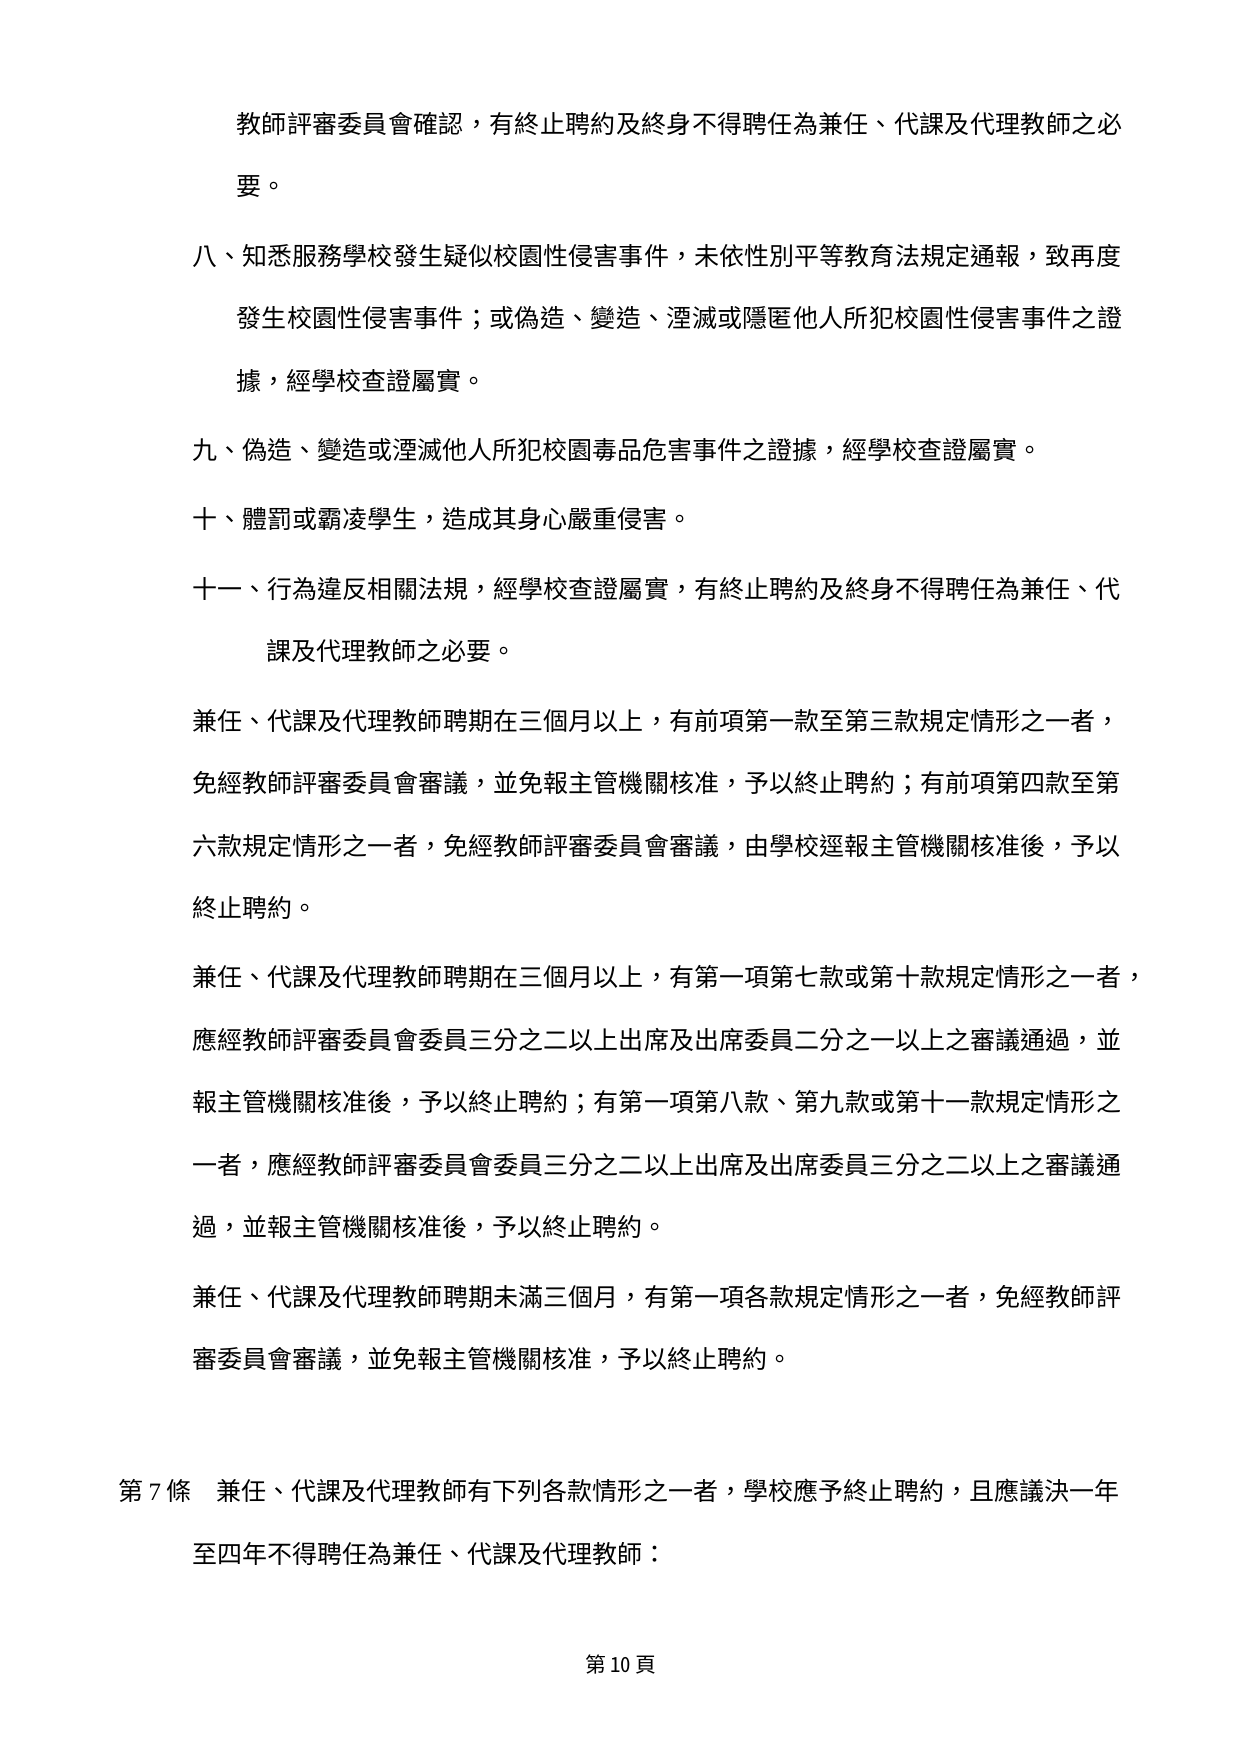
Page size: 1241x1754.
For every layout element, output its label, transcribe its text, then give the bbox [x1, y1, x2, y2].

text 兼任、代課及代理教師聘期在三個月以上，有前項第一款至第三款規定情形之一者，免經教師評審委員會審議，並免報主管機關核准，予以終止聘約；有前項第四款至第六款規定情形之一者，免經教師評審委員會審議，由學校逕報主管機關核准後，予以終止聘約。 [192, 677, 1122, 927]
text 教師評審委員會確認，有終止聘約及終身不得聘任為兼任、代課及代理教師之必要。 [192, 81, 1122, 206]
text 第7條 兼任、代課及代理教師有下列各款情形之一者，學校應予終止聘約，且應議決一年至四年不得聘任為兼任、代課及代理教師： [118, 1448, 1122, 1573]
text 九、偽造、變造或湮滅他人所犯校園毒品危害事件之證據，經學校查證屬實。 [192, 407, 1122, 469]
text 十一、行為違反相關法規，經學校查證屬實，有終止聘約及終身不得聘任為兼任、代課及代理教師之必要。 [192, 546, 1122, 671]
text 八、知悉服務學校發生疑似校園性侵害事件，未依性別平等教育法規定通報，致再度發生校園性侵害事件；或偽造、變造、湮滅或隱匿他人所犯校園性侵害事件之證據，經學校查證屬實。 [192, 212, 1122, 400]
text 兼任、代課及代理教師聘期在三個月以上，有第一項第七款或第十款規定情形之一者，應經教師評審委員會委員三分之二以上出席及出席委員二分之一以上之審議通過，並報主管機關核准後，予以終止聘約；有第一項第八款、第九款或第十一款規定情形之一者，應經教師評審委員會委員三分之二以上出席及出席委員三分之二以上之審議通過，並報主管機關核准後，予以終止聘約。 [192, 934, 1122, 1247]
text 兼任、代課及代理教師聘期未滿三個月，有第一項各款規定情形之一者，免經教師評審委員會審議，並免報主管機關核准，予以終止聘約。 [192, 1254, 1122, 1379]
text 十、體罰或霸凌學生，造成其身心嚴重侵害。 [192, 476, 1122, 539]
